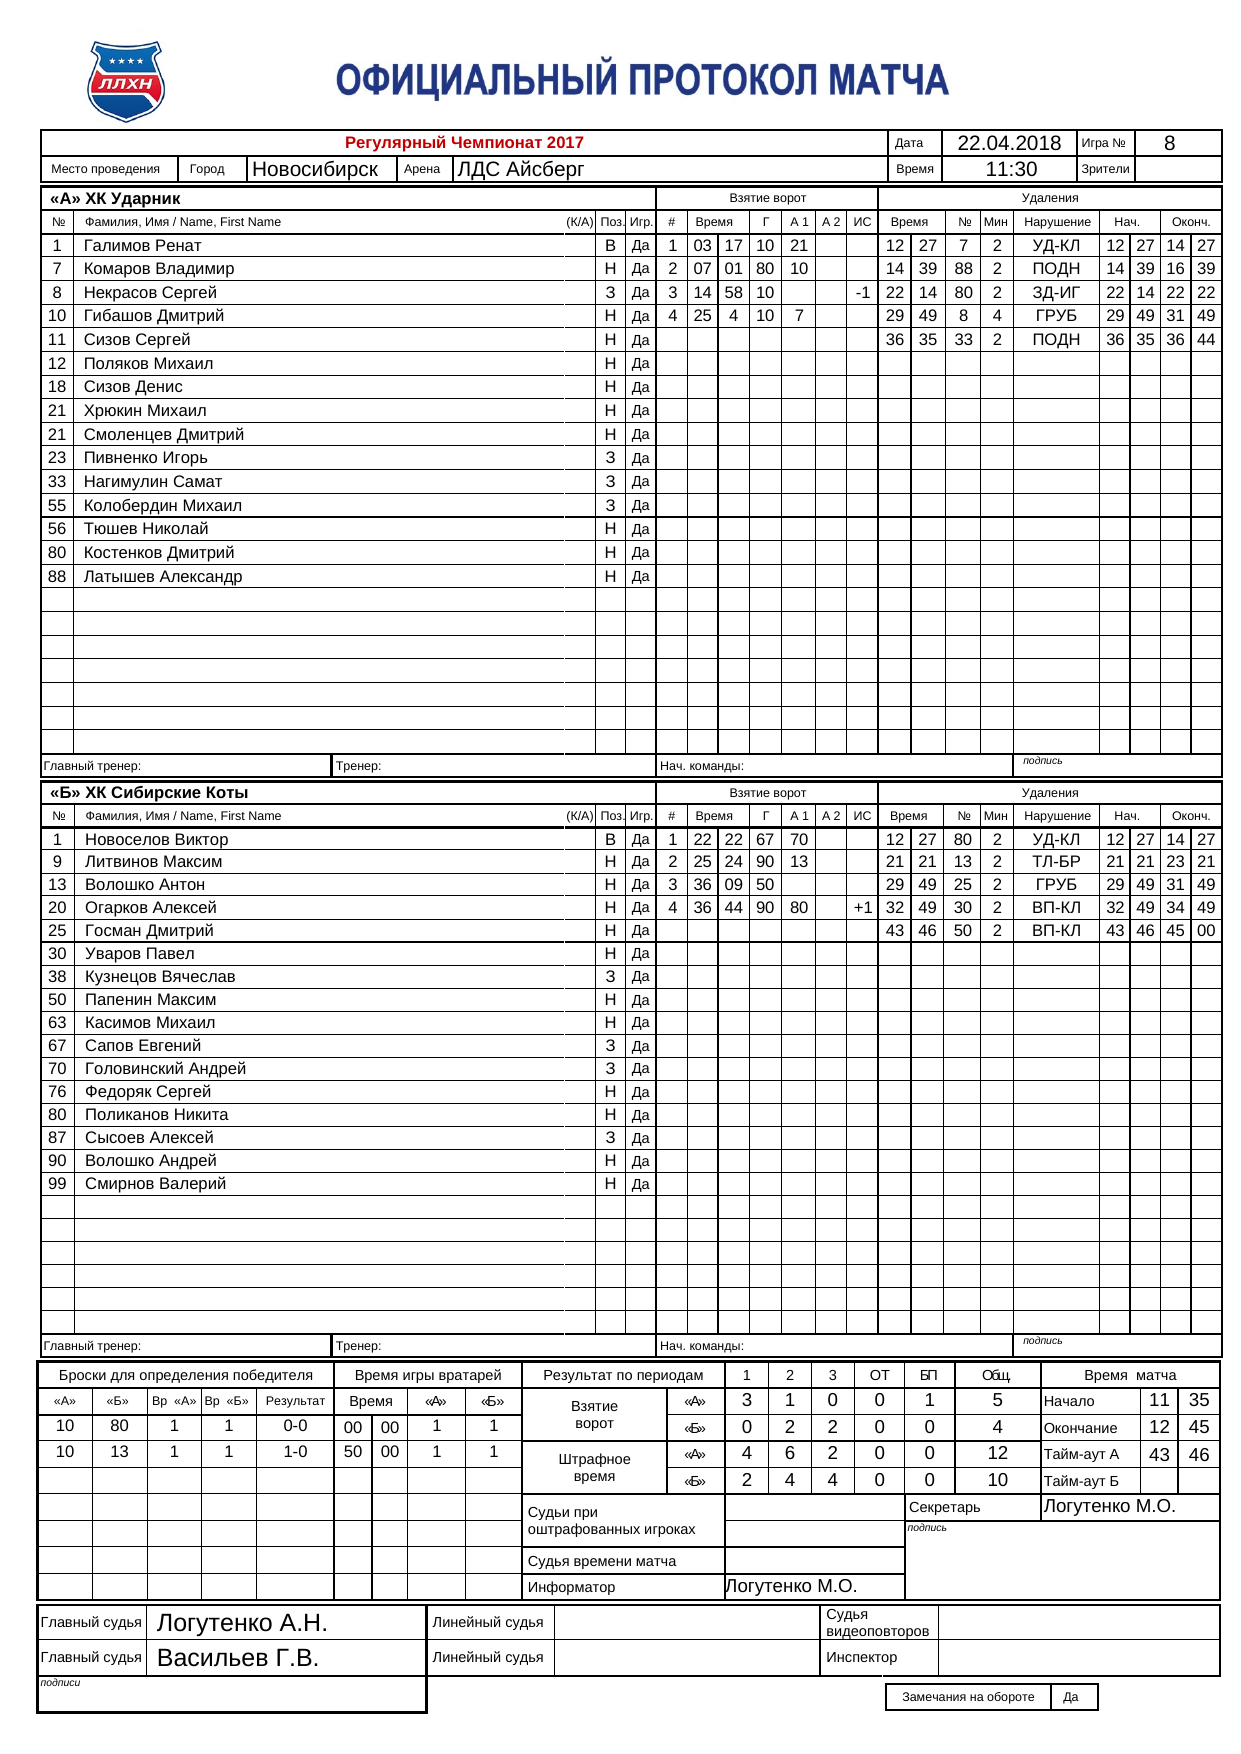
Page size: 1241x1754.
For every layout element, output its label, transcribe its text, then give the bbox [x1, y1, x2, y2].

table_cell 36 [688, 896, 717, 918]
table_cell [1014, 1081, 1099, 1103]
table_cell [1131, 1035, 1160, 1057]
table_cell Тюшев Николай [74, 518, 564, 540]
table_cell 2 [981, 235, 1013, 256]
table_cell 70 [782, 829, 815, 849]
table_cell [912, 588, 945, 611]
table_cell 8 [42, 281, 73, 303]
table_cell [847, 1104, 877, 1126]
table_cell 35 [912, 328, 945, 351]
table_cell 11 [42, 328, 73, 351]
table_cell 0 [905, 1468, 954, 1493]
table_cell [946, 588, 980, 611]
table_cell [93, 1521, 147, 1546]
table_cell [1161, 588, 1190, 611]
table_cell 2 [769, 1415, 811, 1440]
table_cell 44 [1192, 328, 1221, 351]
table_cell [626, 1219, 655, 1241]
table_cell Да [626, 920, 655, 941]
table_cell [1192, 683, 1221, 706]
table_cell [981, 446, 1013, 469]
table_cell [847, 683, 877, 706]
table_cell [981, 966, 1013, 987]
table_cell Да [626, 257, 655, 280]
table_cell 46 [1131, 920, 1160, 941]
table_cell [981, 1035, 1013, 1057]
table_cell [847, 1173, 877, 1195]
table_cell Смоленцев Дмитрий [74, 423, 564, 445]
table_cell [1192, 1035, 1221, 1057]
table_cell [657, 1150, 687, 1172]
table_cell [816, 730, 846, 753]
table_cell [946, 470, 980, 493]
table_cell [1131, 541, 1160, 564]
table_cell 4 [657, 896, 687, 918]
table_cell Н [596, 376, 625, 398]
table_cell Комаров Владимир [74, 257, 564, 280]
table_cell [782, 966, 815, 987]
table_cell 3 [726, 1389, 768, 1413]
table_cell [657, 1104, 687, 1126]
table_cell [981, 423, 1013, 445]
table_cell [816, 1265, 846, 1287]
table_cell [912, 730, 945, 753]
table_cell [626, 707, 655, 729]
table_cell 1 [148, 1441, 201, 1467]
table_cell [816, 943, 846, 964]
table_cell 1 [148, 1416, 201, 1440]
table_cell З [596, 281, 625, 303]
table_cell [1100, 1311, 1129, 1333]
table_cell А 1 [782, 805, 815, 826]
table_cell Да [626, 235, 655, 256]
table_cell 1 [657, 235, 687, 256]
table_cell [1014, 683, 1099, 706]
table_cell [816, 470, 846, 493]
table_cell [816, 1104, 846, 1126]
table_cell Федоряк Сергей [75, 1081, 564, 1103]
table_cell [565, 470, 595, 493]
table_cell [657, 1311, 687, 1333]
table_cell [565, 850, 595, 872]
table_cell [1161, 1311, 1190, 1333]
table_cell [1014, 518, 1099, 540]
table_cell [879, 494, 910, 516]
table_cell [1161, 1219, 1190, 1241]
table_cell [657, 1012, 687, 1033]
table_cell [939, 1606, 1219, 1639]
table_cell Да [626, 399, 655, 422]
table_cell Некрасов Сергей [74, 281, 564, 303]
table_cell [847, 1265, 877, 1287]
table_cell [944, 943, 980, 964]
table_cell [93, 1547, 147, 1573]
table_cell Фамилия, Имя / Name, First Name [75, 805, 565, 826]
table_cell [879, 612, 910, 634]
table_cell 3 [657, 281, 687, 303]
table_cell [1131, 707, 1160, 729]
table_cell 0-0 [257, 1416, 333, 1440]
table_cell 10 [39, 1441, 92, 1467]
table_cell 43 [1100, 920, 1129, 941]
table_cell [719, 446, 749, 469]
table_cell [981, 1081, 1013, 1103]
table_cell [565, 943, 595, 964]
table_cell [688, 1081, 717, 1103]
table_cell 0 [855, 1389, 904, 1413]
table_cell [1014, 1311, 1099, 1333]
table_cell [912, 1058, 943, 1079]
table_cell [373, 1521, 407, 1546]
table_cell [816, 1242, 846, 1264]
table_cell 1 [408, 1416, 465, 1440]
table_cell «Б » [466, 1389, 521, 1413]
table_cell [1192, 1127, 1221, 1149]
table_cell [879, 636, 910, 658]
table_cell Оконч. [1161, 805, 1221, 826]
table_cell Да [626, 518, 655, 540]
table_cell [847, 446, 877, 469]
table_cell [1192, 1150, 1221, 1172]
table_cell 10 [39, 1416, 92, 1440]
table_cell Да [626, 1104, 655, 1126]
table_cell [1141, 1468, 1177, 1493]
table_cell [657, 588, 687, 611]
table_cell [75, 1242, 564, 1264]
table_cell [257, 1521, 333, 1546]
table_cell 1 [769, 1389, 811, 1413]
table_cell [565, 612, 595, 634]
table_cell 1 [42, 829, 74, 849]
table_cell [847, 423, 877, 445]
table_cell 14 [1131, 281, 1160, 303]
table_cell [816, 352, 846, 374]
table_cell [657, 376, 687, 398]
table_cell [1100, 966, 1129, 987]
table_cell [782, 494, 815, 516]
table_cell [1014, 470, 1099, 493]
table_cell [1161, 707, 1190, 729]
table_cell [1100, 1265, 1129, 1287]
table_cell [39, 1468, 92, 1493]
table_cell [688, 470, 717, 493]
table_cell [1100, 1035, 1129, 1057]
table_cell [944, 1196, 980, 1218]
table_cell 4 [719, 305, 749, 327]
table_cell [944, 1242, 980, 1264]
table_cell [1100, 588, 1129, 611]
table_cell [1161, 1127, 1190, 1149]
table_cell [1161, 1081, 1190, 1103]
table_cell «А» [668, 1442, 724, 1467]
table_cell [719, 541, 749, 564]
table_cell 10 [782, 257, 815, 280]
table_cell [1014, 1219, 1099, 1241]
table_cell [750, 1265, 781, 1287]
table_cell 10 [42, 305, 73, 327]
table_cell 24 [719, 850, 749, 872]
table_cell [946, 565, 980, 587]
table_cell [1161, 541, 1190, 564]
table_cell [946, 352, 980, 374]
table_cell Игр. [626, 805, 655, 826]
table_cell [626, 1265, 655, 1287]
table_cell [565, 399, 595, 422]
table_cell Н [596, 565, 625, 587]
table_cell Взятие ворот [523, 1389, 666, 1440]
table_cell [912, 683, 945, 706]
table_cell [1131, 943, 1160, 964]
table_cell [750, 518, 781, 540]
table_cell [816, 376, 846, 398]
table_cell [879, 707, 910, 729]
table_cell [944, 966, 980, 987]
table_cell 14 [879, 257, 910, 280]
table_cell 30 [944, 896, 980, 918]
table_cell Н [596, 257, 625, 280]
table_cell Сапов Евгений [75, 1035, 564, 1057]
table_cell [657, 518, 687, 540]
table_cell [1131, 636, 1160, 658]
table_cell Волошко Андрей [75, 1150, 564, 1172]
table_cell [657, 328, 687, 351]
table_cell [626, 730, 655, 753]
table_cell 20 [42, 896, 74, 918]
table_cell [719, 376, 749, 398]
table_cell Да [626, 565, 655, 587]
table_cell [565, 829, 595, 849]
table_cell [912, 1219, 943, 1241]
table_cell [946, 423, 980, 445]
table_cell [565, 352, 595, 374]
table_cell З [596, 446, 625, 469]
table_cell ТЛ-БР [1014, 850, 1099, 872]
table_cell [1100, 1173, 1129, 1195]
table_cell [657, 1035, 687, 1057]
table_cell Госман Дмитрий [75, 920, 564, 941]
table_cell [782, 1058, 815, 1079]
table_cell [657, 1173, 687, 1195]
table_header Время матча [1042, 1363, 1219, 1387]
table_cell 25 [688, 305, 717, 327]
table_cell [719, 1035, 749, 1057]
table_cell 80 [946, 281, 980, 303]
table_cell [1131, 1173, 1160, 1195]
table_cell [657, 966, 687, 987]
table_cell [565, 423, 595, 445]
table_cell [466, 1574, 521, 1599]
table_cell [750, 966, 781, 987]
table_cell Сысоев Алексей [75, 1127, 564, 1149]
table_cell Да [626, 1081, 655, 1103]
table_cell 21 [1100, 850, 1129, 872]
table_cell [879, 1150, 910, 1172]
table_cell [750, 659, 781, 682]
table_cell Н [596, 423, 625, 445]
table_cell [1192, 966, 1221, 987]
table_cell [373, 1574, 407, 1599]
table_cell [912, 1104, 943, 1126]
table_cell [879, 989, 910, 1011]
table_cell подпись [906, 1522, 1219, 1599]
table_cell [912, 494, 945, 516]
table_cell [719, 1242, 749, 1264]
table_cell [847, 494, 877, 516]
table_cell Да [626, 850, 655, 872]
table_cell [782, 943, 815, 964]
table_cell [847, 588, 877, 611]
table_cell [879, 352, 910, 374]
table_cell [42, 1288, 74, 1310]
table_cell 9 [42, 850, 74, 872]
table_cell Г [750, 211, 781, 233]
table_cell [726, 1521, 904, 1546]
table_cell [750, 352, 781, 374]
table_cell [750, 399, 781, 422]
table_cell [657, 636, 687, 658]
table_cell 00 [1192, 920, 1221, 941]
table_cell [1100, 1012, 1129, 1033]
table_cell [1014, 1035, 1099, 1057]
table_cell [782, 1311, 815, 1333]
table_cell 21 [42, 399, 73, 422]
table_cell [944, 1265, 980, 1287]
table_cell [816, 920, 846, 941]
table_cell [750, 470, 781, 493]
table_cell 2 [981, 850, 1013, 872]
table_cell [688, 730, 717, 753]
table_header Да [1052, 1685, 1097, 1709]
table_cell [847, 1219, 877, 1241]
table_cell Нач. [1100, 805, 1160, 826]
table_cell В [596, 829, 625, 849]
table_cell [879, 1127, 910, 1149]
table_cell [42, 588, 73, 611]
table_cell [1131, 494, 1160, 516]
table_cell [816, 1150, 846, 1172]
table_cell [946, 494, 980, 516]
table_cell [1131, 1265, 1160, 1287]
table_cell [816, 1127, 846, 1149]
table_cell [879, 1012, 910, 1033]
table_cell [782, 281, 815, 303]
table_cell [750, 541, 781, 564]
table_cell УД-КЛ [1014, 235, 1099, 256]
table_cell З [596, 1035, 625, 1057]
table_cell [688, 1219, 717, 1241]
table_cell Смирнов Валерий [75, 1173, 564, 1195]
table_cell 2 [981, 328, 1013, 351]
table_cell [912, 399, 945, 422]
table_cell [1131, 966, 1160, 987]
table_cell Штрафное время [523, 1442, 666, 1493]
table_cell [657, 1288, 687, 1310]
table_cell 10 [750, 281, 781, 303]
table_cell [565, 1219, 595, 1241]
table_cell [912, 1127, 943, 1149]
table_cell 0 [905, 1442, 954, 1467]
table_cell [565, 1127, 595, 1149]
table_cell [816, 281, 846, 303]
table_cell [39, 1521, 92, 1546]
table_cell [257, 1547, 333, 1573]
table_cell [816, 541, 846, 564]
table_cell Колобердин Михаил [74, 494, 564, 516]
table_cell [1192, 565, 1221, 587]
table_cell Новосибирск [248, 157, 396, 181]
table_cell [565, 328, 595, 351]
table_cell 23 [1161, 850, 1190, 872]
table_cell [782, 1012, 815, 1033]
table_cell [657, 920, 687, 941]
table_cell [688, 1012, 717, 1033]
table_cell [1192, 588, 1221, 611]
table_cell [688, 1150, 717, 1172]
table_header Общ. [956, 1363, 1040, 1387]
table_cell [1192, 352, 1221, 374]
table_cell [912, 1081, 943, 1103]
table_cell А 2 [816, 211, 846, 233]
table_cell [1161, 1265, 1190, 1287]
table_cell [782, 683, 815, 706]
table_cell Тренер: [333, 755, 655, 776]
table_cell [879, 446, 910, 469]
table_cell [719, 1173, 749, 1195]
table_cell [912, 1173, 943, 1195]
table_cell [1192, 1081, 1221, 1103]
table_cell [1131, 1288, 1160, 1310]
table_cell 22 [688, 829, 717, 849]
table_cell Н [596, 399, 625, 422]
table_cell [981, 1242, 1013, 1264]
table_cell [816, 1081, 846, 1103]
table_cell [782, 874, 815, 895]
table_cell [981, 1173, 1013, 1195]
table_cell [688, 1311, 717, 1333]
table_cell [1161, 966, 1190, 987]
table_cell Касимов Михаил [75, 1012, 564, 1033]
table_cell [912, 470, 945, 493]
table_cell [912, 352, 945, 374]
table_cell 4 [657, 305, 687, 327]
table_cell 49 [912, 874, 943, 895]
table_cell [847, 874, 877, 895]
table_cell [816, 989, 846, 1011]
table_cell [816, 565, 846, 587]
table_cell Линейный судья [428, 1640, 554, 1675]
table_cell [750, 1150, 781, 1172]
table_cell [1161, 446, 1190, 469]
table_cell Н [596, 1012, 625, 1033]
table_cell [75, 1288, 564, 1310]
table_cell [944, 1104, 980, 1126]
table_cell 32 [879, 896, 910, 918]
table_cell [148, 1521, 201, 1546]
table_cell [1192, 707, 1221, 729]
table_cell [688, 636, 717, 658]
table_cell 21 [42, 423, 73, 445]
table_cell [688, 659, 717, 682]
table_cell 21 [1192, 850, 1221, 872]
table_cell [1131, 1127, 1160, 1149]
table_cell [1131, 1196, 1160, 1218]
table_cell № [944, 805, 980, 826]
table_cell [847, 1150, 877, 1172]
table_cell [1100, 1150, 1129, 1172]
table_cell [981, 683, 1013, 706]
table_cell [1100, 541, 1129, 564]
table_cell 12 [42, 352, 73, 374]
table_cell [944, 1173, 980, 1195]
table_cell Папенин Максим [75, 989, 564, 1011]
table_cell Поз. [596, 805, 625, 826]
table_cell [1192, 1242, 1221, 1264]
table_cell [879, 588, 910, 611]
table_cell [750, 1104, 781, 1126]
table_cell [782, 1150, 815, 1172]
table_cell [257, 1494, 333, 1520]
table_cell [879, 659, 910, 682]
table_cell [657, 1219, 687, 1241]
table_cell [719, 470, 749, 493]
table_cell [879, 565, 910, 587]
table_cell 5 [956, 1389, 1040, 1413]
table_cell [1161, 376, 1190, 398]
table_cell [879, 1081, 910, 1103]
table_cell [565, 518, 595, 540]
table_cell 12 [1100, 829, 1129, 849]
table_cell Оконч. [1161, 211, 1221, 233]
table_cell [688, 1035, 717, 1057]
table_cell [847, 707, 877, 729]
table_cell Да [626, 1035, 655, 1057]
table_cell [1014, 1150, 1099, 1172]
table_cell 12 [1100, 235, 1129, 256]
table_cell [657, 659, 687, 682]
table_cell 2 [657, 850, 687, 872]
table_cell [981, 494, 1013, 516]
table_cell [879, 1173, 910, 1195]
table_cell подпись [1014, 755, 1221, 776]
table_cell [1014, 565, 1099, 587]
table_cell [944, 1311, 980, 1333]
table_cell [565, 1242, 595, 1264]
table_cell [879, 1311, 910, 1333]
table_cell [688, 1265, 717, 1287]
table_cell 3 [657, 874, 687, 895]
table_cell [1014, 1242, 1099, 1264]
table_cell 7 [946, 235, 980, 256]
table_cell # [657, 805, 687, 826]
table_cell [847, 920, 877, 941]
table_cell Гибашов Дмитрий [74, 305, 564, 327]
table_cell [981, 612, 1013, 634]
table_cell Начало [1042, 1389, 1140, 1413]
table_cell 00 [373, 1416, 407, 1440]
table_cell [1100, 659, 1129, 682]
table_cell 49 [1131, 305, 1160, 327]
table_cell [335, 1547, 371, 1573]
table_cell Инспектор [821, 1640, 938, 1675]
table_cell [1014, 659, 1099, 682]
table_cell [75, 1311, 564, 1333]
table_cell 22 [1161, 281, 1190, 303]
table_cell [946, 376, 980, 398]
table_cell [981, 518, 1013, 540]
table_cell [946, 730, 980, 753]
table_cell [912, 518, 945, 540]
table_cell (К/А) [565, 211, 595, 233]
table_cell [719, 1012, 749, 1033]
table_cell [879, 470, 910, 493]
table_cell 14 [912, 281, 945, 303]
table_cell [74, 730, 564, 753]
table_cell Да [626, 470, 655, 493]
table_cell [981, 588, 1013, 611]
table_cell [202, 1494, 256, 1520]
table_cell [408, 1468, 465, 1493]
table_cell 4 [981, 305, 1013, 327]
table_cell [782, 989, 815, 1011]
table_cell [816, 518, 846, 540]
table_cell [657, 470, 687, 493]
table_cell [42, 683, 73, 706]
table_cell [688, 399, 717, 422]
table_cell [847, 989, 877, 1011]
table_cell [719, 494, 749, 516]
table_cell [1100, 636, 1129, 658]
table_cell [39, 1494, 92, 1520]
table_cell Мин [981, 805, 1013, 826]
table_cell Судьи при оштрафованных игроках [523, 1495, 724, 1546]
table_cell [782, 920, 815, 941]
table_header 8 [1136, 131, 1221, 155]
table_cell [946, 399, 980, 422]
table_cell [750, 683, 781, 706]
table_cell [719, 423, 749, 445]
picture [5, 28, 1179, 129]
table_cell [1014, 494, 1099, 516]
table_cell [596, 730, 625, 753]
table_cell [39, 1547, 92, 1573]
table_cell [1131, 376, 1160, 398]
table_cell [750, 494, 781, 516]
table_cell [847, 612, 877, 634]
table_cell [981, 1058, 1013, 1079]
table_cell [1131, 1242, 1160, 1264]
table_header 3 [812, 1363, 854, 1387]
table_cell [912, 1150, 943, 1172]
table_cell [657, 1127, 687, 1149]
table_cell [565, 1265, 595, 1287]
table_cell [688, 920, 717, 941]
table_cell [726, 1495, 904, 1520]
table_cell [1161, 989, 1190, 1011]
table_cell [981, 989, 1013, 1011]
table_cell 14 [1100, 257, 1129, 280]
table_cell Да [626, 281, 655, 303]
table_cell [1192, 1311, 1221, 1333]
table_cell 10 [956, 1468, 1040, 1493]
table_cell 12 [1141, 1415, 1177, 1440]
table_cell [782, 423, 815, 445]
table_cell [847, 518, 877, 540]
table_cell [1100, 470, 1129, 493]
table_cell [1161, 636, 1190, 658]
table_cell [626, 588, 655, 611]
table_cell [1161, 1104, 1190, 1126]
table_cell А 1 [782, 211, 815, 233]
table_cell [1131, 1104, 1160, 1126]
table_cell [847, 636, 877, 658]
table_cell Главный тренер: [42, 1335, 330, 1356]
table_cell [428, 1677, 882, 1711]
table_cell [148, 1574, 201, 1599]
table_cell [688, 588, 717, 611]
table_cell ГРУБ [1014, 305, 1099, 327]
table_cell [719, 1311, 749, 1333]
table_header 22.04.2018 [943, 131, 1076, 155]
table_cell [912, 966, 943, 987]
table_cell [688, 518, 717, 540]
table_cell [1192, 1058, 1221, 1079]
table_cell Время [335, 1389, 407, 1413]
table_cell 50 [750, 874, 781, 895]
table_cell 46 [912, 920, 943, 941]
table_cell # [657, 211, 687, 233]
table_cell 49 [912, 305, 945, 327]
table_cell [719, 659, 749, 682]
table_cell [202, 1547, 256, 1573]
table_cell [782, 470, 815, 493]
table_cell «Б» [668, 1415, 724, 1440]
table_cell [93, 1468, 147, 1493]
table_cell [688, 612, 717, 634]
table_cell [750, 1127, 781, 1149]
table_cell 14 [1161, 829, 1190, 849]
table_cell 1-0 [257, 1441, 333, 1467]
table_cell 29 [879, 874, 910, 895]
table_cell З [596, 1058, 625, 1079]
table_cell [1100, 1081, 1129, 1103]
table_cell Судья видеоповторов [821, 1606, 938, 1639]
table_cell [782, 1288, 815, 1310]
table_cell [565, 683, 595, 706]
table_cell [981, 1127, 1013, 1149]
table_cell [74, 588, 564, 611]
table_cell 17 [719, 235, 749, 256]
table_cell «Б» [93, 1389, 147, 1413]
table_cell Н [596, 920, 625, 941]
table_cell [981, 730, 1013, 753]
table_cell 49 [1192, 896, 1221, 918]
table_cell [847, 1035, 877, 1057]
table_cell З [596, 1127, 625, 1149]
table_cell [1161, 1012, 1190, 1033]
table_cell [847, 235, 877, 256]
table_cell [657, 423, 687, 445]
table_cell [335, 1521, 371, 1546]
table_cell [1100, 683, 1129, 706]
table_cell [816, 850, 846, 872]
table_cell [657, 683, 687, 706]
table_cell [782, 1265, 815, 1287]
table_cell [782, 352, 815, 374]
table_cell 6 [769, 1442, 811, 1467]
table_cell 50 [42, 989, 74, 1011]
table_cell Тренер: [333, 1335, 655, 1356]
table_cell «А» [668, 1389, 724, 1413]
table_cell [782, 328, 815, 351]
table_cell [565, 446, 595, 469]
table_cell [879, 1219, 910, 1241]
table_cell [688, 1173, 717, 1195]
table_cell [883, 1677, 1220, 1681]
table_cell [750, 1035, 781, 1057]
table_cell З [596, 494, 625, 516]
table_cell 03 [688, 235, 717, 256]
table_cell Да [626, 305, 655, 327]
table_cell 0 [855, 1468, 904, 1493]
table_cell 34 [1161, 896, 1190, 918]
table_cell [1100, 399, 1129, 422]
table_cell [847, 1311, 877, 1333]
table_cell 00 [335, 1416, 371, 1440]
table_header БП [905, 1363, 954, 1387]
table_cell Нарушение [1014, 211, 1099, 233]
table_cell [719, 730, 749, 753]
table_cell [1192, 518, 1221, 540]
table_cell [750, 612, 781, 634]
table_cell подпись [1014, 1335, 1221, 1356]
table_cell Место проведения [42, 157, 177, 181]
table_cell [1014, 1012, 1099, 1033]
table_cell З [596, 966, 625, 987]
table_cell [688, 1104, 717, 1126]
table_cell [565, 730, 595, 753]
table_cell 2 [812, 1442, 854, 1467]
table_cell Судья времени матча [523, 1548, 724, 1573]
table_cell [565, 1196, 595, 1218]
table_cell [981, 636, 1013, 658]
table_cell 2 [981, 896, 1013, 918]
table_cell [816, 829, 846, 849]
table_cell 10 [750, 305, 781, 327]
table_cell [750, 1196, 781, 1218]
table_cell Да [626, 352, 655, 374]
table_cell [912, 659, 945, 682]
table_cell 80 [782, 896, 815, 918]
table_cell Н [596, 1081, 625, 1103]
table_cell Логутенко М.О. [726, 1575, 904, 1599]
table_cell [719, 1081, 749, 1103]
table_cell 14 [1161, 235, 1190, 256]
table_cell 7 [42, 257, 73, 280]
table_cell [1100, 943, 1129, 964]
table_cell [1131, 1311, 1160, 1333]
table_cell [688, 707, 717, 729]
table_cell [912, 541, 945, 564]
table_cell 67 [42, 1035, 74, 1057]
table_cell [912, 943, 943, 964]
table_cell Время [879, 805, 943, 826]
table_cell [719, 1265, 749, 1287]
table_cell [879, 1242, 910, 1264]
table_cell Н [596, 989, 625, 1011]
table_header ОТ [855, 1363, 904, 1387]
table_cell Костенков Дмитрий [74, 541, 564, 564]
table_cell 76 [42, 1081, 74, 1103]
table_cell [847, 966, 877, 987]
table_cell Н [596, 352, 625, 374]
table_cell [1161, 1173, 1190, 1195]
table_cell [202, 1468, 256, 1493]
table_cell Да [626, 1173, 655, 1195]
table_cell [879, 376, 910, 398]
table_cell Волошко Антон [75, 874, 564, 895]
table_cell 49 [912, 896, 943, 918]
table_cell [750, 730, 781, 753]
table_cell [657, 707, 687, 729]
table_cell [912, 1265, 943, 1287]
table_cell [750, 1081, 781, 1103]
table_cell 36 [1100, 328, 1129, 351]
table_cell 12 [956, 1442, 1040, 1467]
table_cell [847, 1081, 877, 1103]
table_cell [75, 1265, 564, 1287]
table_cell [1014, 1288, 1099, 1310]
table_cell [946, 636, 980, 658]
table_cell Н [596, 541, 625, 564]
table_cell 21 [912, 850, 943, 872]
table_cell [879, 518, 910, 540]
table_cell Главный тренер: [42, 755, 330, 776]
table_cell [1131, 470, 1160, 493]
table_cell «Б» [668, 1468, 724, 1493]
table_cell [1192, 612, 1221, 634]
table_cell [626, 1196, 655, 1218]
table_cell [1161, 683, 1190, 706]
table_cell [466, 1521, 521, 1546]
table_cell [148, 1468, 201, 1493]
table_cell [879, 423, 910, 445]
table_cell Н [596, 1173, 625, 1195]
table_cell [565, 376, 595, 398]
table_cell [565, 707, 595, 729]
table_cell [1131, 352, 1160, 374]
table_cell 25 [42, 920, 74, 941]
table_cell Линейный судья [428, 1606, 554, 1639]
table_cell [1161, 1242, 1190, 1264]
table_cell [1192, 446, 1221, 469]
table_cell 11 [1141, 1389, 1177, 1413]
table_cell [688, 683, 717, 706]
table_cell 46 [1179, 1441, 1219, 1467]
table_cell [944, 1219, 980, 1241]
table_cell 1 [42, 235, 73, 256]
table_cell [1100, 730, 1129, 753]
table_cell [912, 707, 945, 729]
table_header Регулярный Чемпионат 2017 [42, 131, 887, 155]
table_cell [202, 1521, 256, 1546]
table_cell 2 [812, 1415, 854, 1440]
table_cell Сизов Сергей [74, 328, 564, 351]
table_cell [719, 1127, 749, 1149]
table_cell [816, 235, 846, 256]
table_cell [596, 612, 625, 634]
table_cell [596, 1196, 625, 1218]
table_cell 1 [202, 1441, 256, 1467]
table_cell 90 [750, 896, 781, 918]
table_cell [1136, 157, 1221, 181]
table_cell [847, 1012, 877, 1033]
table_cell [782, 1081, 815, 1103]
table_cell [1161, 1035, 1190, 1057]
table_cell [981, 707, 1013, 729]
table_cell [565, 281, 595, 303]
table_cell [879, 1196, 910, 1218]
table_cell [1131, 989, 1160, 1011]
table_cell Нач. команды: [657, 1335, 1012, 1356]
table_cell [626, 612, 655, 634]
table_cell [42, 659, 73, 682]
table_cell [912, 446, 945, 469]
table_cell 0 [726, 1415, 768, 1440]
table_cell [565, 565, 595, 587]
table_cell [816, 874, 846, 895]
table_cell [719, 328, 749, 351]
table_header Удаления [879, 188, 1221, 209]
table_cell 21 [782, 235, 815, 256]
table_cell [1100, 565, 1129, 587]
table_cell 27 [1192, 235, 1221, 256]
table_cell [1161, 1058, 1190, 1079]
table_cell [750, 1173, 781, 1195]
table_cell 7 [782, 305, 815, 327]
table_cell [816, 305, 846, 327]
table_cell 12 [879, 235, 910, 256]
table_cell 88 [946, 257, 980, 280]
table_cell [1014, 399, 1099, 422]
table_cell 0 [855, 1415, 904, 1440]
table_cell [1131, 518, 1160, 540]
table_cell [1100, 707, 1129, 729]
table_cell ЛДС Айсберг [454, 157, 887, 181]
table_cell [596, 1288, 625, 1310]
table_cell [565, 541, 595, 564]
table_cell [1192, 1012, 1221, 1033]
table_cell [719, 588, 749, 611]
table_cell Да [626, 1127, 655, 1149]
table_cell [688, 494, 717, 516]
table_cell 16 [1161, 257, 1190, 280]
table_cell 32 [1100, 896, 1129, 918]
table_cell [1131, 446, 1160, 469]
table_cell 2 [981, 920, 1013, 941]
table_cell -1 [847, 281, 877, 303]
table_cell [688, 1242, 717, 1264]
table_cell [1161, 730, 1190, 753]
table_cell [944, 1150, 980, 1172]
table_cell Да [626, 494, 655, 516]
table_cell [750, 565, 781, 587]
table_cell [879, 730, 910, 753]
table_cell 4 [726, 1442, 768, 1467]
table_cell [565, 588, 595, 611]
table_cell [565, 1012, 595, 1033]
table_cell Н [596, 850, 625, 872]
table_cell [373, 1468, 407, 1493]
table_cell 30 [42, 943, 74, 964]
table_cell 90 [42, 1150, 74, 1172]
table_cell [1161, 1150, 1190, 1172]
table_cell [946, 612, 980, 634]
table_cell [1161, 518, 1190, 540]
table_cell [657, 1242, 687, 1264]
table_cell 21 [879, 850, 910, 872]
table_cell [565, 1173, 595, 1195]
table_cell [335, 1574, 371, 1599]
table_cell [944, 1058, 980, 1079]
table_cell [1014, 1173, 1099, 1195]
table_cell [816, 1058, 846, 1079]
table_cell 22 [879, 281, 910, 303]
table_cell 11:30 [943, 157, 1076, 181]
table_cell [373, 1494, 407, 1520]
table_cell [782, 541, 815, 564]
table_cell [466, 1494, 521, 1520]
table_cell Да [626, 943, 655, 964]
table_header Удаления [879, 783, 1221, 803]
table_cell Литвинов Максим [75, 850, 564, 872]
table_cell [719, 399, 749, 422]
table_cell [596, 1242, 625, 1264]
table_cell [657, 352, 687, 374]
table_cell [847, 730, 877, 753]
table_cell [202, 1574, 256, 1599]
table_cell [847, 352, 877, 374]
table_cell 27 [912, 829, 943, 849]
table_cell 0 [812, 1389, 854, 1413]
table_cell Головинский Андрей [75, 1058, 564, 1079]
table_cell Фамилия, Имя / Name, First Name [74, 211, 565, 233]
table_cell 80 [750, 257, 781, 280]
table_cell [688, 446, 717, 469]
table_cell [816, 659, 846, 682]
table_cell [565, 636, 595, 658]
table_cell [1099, 1682, 1220, 1711]
table_cell № [42, 805, 74, 826]
table_cell Нагимулин Самат [74, 470, 564, 493]
table_cell [981, 352, 1013, 374]
table_cell Логутенко М.О. [1042, 1495, 1219, 1520]
table_cell 49 [1131, 874, 1160, 895]
table_cell [782, 1173, 815, 1195]
table_cell 67 [750, 829, 781, 849]
table_cell [816, 1035, 846, 1057]
table_cell [1100, 612, 1129, 634]
table_cell [565, 494, 595, 516]
table_cell [657, 989, 687, 1011]
table_cell [719, 518, 749, 540]
table_header Дата [889, 131, 941, 155]
table_cell Да [626, 896, 655, 918]
table_cell [657, 541, 687, 564]
table_cell Арена [398, 157, 452, 181]
table_cell [408, 1521, 465, 1546]
table_cell [1014, 966, 1099, 987]
table_cell [565, 1150, 595, 1172]
table_cell [816, 494, 846, 516]
table_cell [981, 1150, 1013, 1172]
table_cell [782, 659, 815, 682]
table_cell 88 [42, 565, 73, 587]
table_cell [74, 636, 564, 658]
table_cell [596, 636, 625, 658]
table_cell 63 [42, 1012, 74, 1033]
table_cell [657, 612, 687, 634]
table_cell [626, 1311, 655, 1333]
table_cell [946, 518, 980, 540]
table_cell [1014, 707, 1099, 729]
table_cell +1 [847, 896, 877, 918]
table_cell [782, 707, 815, 729]
table_cell [1014, 1058, 1099, 1079]
table_cell 13 [944, 850, 980, 872]
table_cell 13 [782, 850, 815, 872]
table_cell ПОДН [1014, 257, 1099, 280]
table_cell 56 [42, 518, 73, 540]
table_cell № [946, 211, 980, 233]
table_cell [626, 1242, 655, 1264]
table_cell Окончание [1042, 1415, 1140, 1440]
table_cell [596, 1311, 625, 1333]
table_cell [1131, 399, 1160, 422]
table_cell [912, 1012, 943, 1033]
table_cell [816, 423, 846, 445]
table_cell [912, 1035, 943, 1057]
table_cell [719, 1058, 749, 1079]
table_cell [816, 1219, 846, 1241]
table_cell [816, 399, 846, 422]
table_cell 2 [981, 281, 1013, 303]
table_cell [750, 588, 781, 611]
table_cell Да [626, 376, 655, 398]
table_cell «А» [39, 1389, 92, 1413]
table_cell [1192, 943, 1221, 964]
table_cell [1014, 446, 1099, 469]
table_cell [1100, 518, 1129, 540]
table_cell [75, 1196, 564, 1218]
table_cell [946, 683, 980, 706]
table_cell [879, 1058, 910, 1079]
table_cell [408, 1494, 465, 1520]
table_cell Огарков Алексей [75, 896, 564, 918]
table_cell Пивненко Игорь [74, 446, 564, 469]
table_cell 58 [719, 281, 749, 303]
table_cell 39 [1192, 257, 1221, 280]
table_cell 80 [42, 1104, 74, 1126]
table_cell Секретарь [906, 1495, 1040, 1520]
table_cell [847, 376, 877, 398]
table_cell [1100, 1196, 1129, 1218]
table_cell ИС [847, 805, 877, 826]
table_cell [408, 1574, 465, 1599]
table_cell [981, 659, 1013, 682]
table_cell Время [879, 211, 945, 233]
table_cell [782, 1196, 815, 1218]
table_cell [1192, 423, 1221, 445]
table_cell Тайм-аут А [1042, 1441, 1140, 1467]
table_cell ЗД-ИГ [1014, 281, 1099, 303]
table_cell 36 [688, 874, 717, 895]
table_cell [148, 1547, 201, 1573]
table_header Игра № [1078, 131, 1134, 155]
table_cell Время [688, 805, 749, 826]
table_cell [1161, 1288, 1190, 1310]
table_cell [719, 1288, 749, 1310]
table_cell [782, 376, 815, 398]
table_cell [912, 1288, 943, 1310]
table_cell [782, 730, 815, 753]
table_cell Н [596, 328, 625, 351]
table_cell [879, 683, 910, 706]
table_cell Да [626, 874, 655, 895]
table_cell Да [626, 989, 655, 1011]
table_cell [816, 1196, 846, 1218]
table_cell [1179, 1468, 1219, 1493]
table_cell Н [596, 1150, 625, 1172]
table_cell [148, 1494, 201, 1520]
table_cell [847, 1196, 877, 1218]
table_cell [42, 730, 73, 753]
table_cell З [596, 470, 625, 493]
table_cell [944, 1012, 980, 1033]
table_cell 1 [466, 1441, 521, 1467]
table_cell [946, 541, 980, 564]
table_cell (К/А) [565, 805, 595, 826]
table_cell [981, 565, 1013, 587]
table_cell Нач. [1100, 211, 1160, 233]
table_cell [1100, 1288, 1129, 1310]
table_cell «А» [408, 1389, 465, 1413]
table_cell 01 [719, 257, 749, 280]
table_cell [1161, 470, 1190, 493]
table_cell [1100, 494, 1129, 516]
table_cell Да [626, 1150, 655, 1172]
table_header 1 [726, 1363, 768, 1387]
table_cell 1 [408, 1441, 465, 1467]
table_cell Да [626, 423, 655, 445]
table_cell [816, 1288, 846, 1310]
table_header Результат по периодам [523, 1363, 724, 1387]
table_cell [912, 989, 943, 1011]
table_cell [657, 730, 687, 753]
table_cell [1161, 494, 1190, 516]
table_cell [847, 305, 877, 327]
table_cell [847, 659, 877, 682]
table_cell [719, 636, 749, 658]
table_cell [1014, 989, 1099, 1011]
table_cell Да [626, 446, 655, 469]
table_cell [782, 1219, 815, 1241]
table_cell 39 [912, 257, 945, 280]
table_cell [981, 1265, 1013, 1287]
table_cell Время [889, 157, 941, 181]
table_cell 50 [944, 920, 980, 941]
table_cell [565, 920, 595, 941]
table_cell [74, 659, 564, 682]
table_cell [912, 1242, 943, 1264]
table_cell [719, 966, 749, 987]
table_cell подписи [39, 1677, 425, 1711]
table_cell [688, 1058, 717, 1079]
table_cell 2 [981, 874, 1013, 895]
table_cell ИС [847, 211, 877, 233]
table_cell Н [596, 874, 625, 895]
table_cell [42, 707, 73, 729]
table_cell [596, 1265, 625, 1287]
table_cell [688, 966, 717, 987]
table_cell [750, 1058, 781, 1079]
table_cell В [596, 235, 625, 256]
table_cell [1131, 423, 1160, 445]
table_cell [565, 966, 595, 987]
table_cell Результат [257, 1389, 333, 1413]
table_cell Н [596, 896, 625, 918]
table_cell Хрюкин Михаил [74, 399, 564, 422]
table_cell [408, 1547, 465, 1573]
table_cell 13 [42, 874, 74, 895]
table_cell 1 [202, 1416, 256, 1440]
table_cell [1192, 989, 1221, 1011]
table_cell [335, 1468, 371, 1493]
table_cell [596, 1219, 625, 1241]
table_cell [981, 1012, 1013, 1033]
table_cell 2 [981, 257, 1013, 280]
table_cell [719, 1104, 749, 1126]
table_cell [847, 1058, 877, 1079]
table_cell Да [626, 829, 655, 849]
table_cell [750, 1219, 781, 1241]
table_cell Н [596, 1104, 625, 1126]
table_cell [1192, 636, 1221, 658]
table_cell [750, 446, 781, 469]
table_cell 1 [905, 1389, 954, 1413]
table_cell [74, 612, 564, 634]
table_cell [782, 399, 815, 422]
table_cell Н [596, 305, 625, 327]
table_cell [981, 541, 1013, 564]
table_cell [688, 423, 717, 445]
table_cell 07 [688, 257, 717, 280]
table_cell А 2 [816, 805, 846, 826]
table_cell [1014, 1127, 1099, 1149]
table_cell [879, 541, 910, 564]
table_cell [42, 612, 73, 634]
table_cell [1014, 1104, 1099, 1126]
table_cell [782, 1127, 815, 1149]
table_cell 31 [1161, 305, 1190, 327]
table_cell [782, 565, 815, 587]
table_header «А» ХК Ударник [42, 188, 655, 209]
table_cell [912, 376, 945, 398]
table_cell 38 [42, 966, 74, 987]
table_cell [981, 376, 1013, 398]
table_cell [879, 966, 910, 987]
table_cell [1192, 1104, 1221, 1126]
table_cell [719, 707, 749, 729]
table_cell [782, 518, 815, 540]
table_cell [626, 683, 655, 706]
table_cell 36 [1161, 328, 1190, 351]
table_cell [688, 328, 717, 351]
table_cell 4 [956, 1415, 1040, 1440]
table_cell [565, 1311, 595, 1333]
table_cell [42, 1219, 74, 1241]
table_cell [657, 1081, 687, 1103]
table_cell [816, 1173, 846, 1195]
table_cell [946, 659, 980, 682]
table_cell [1161, 399, 1190, 422]
table_cell [565, 305, 595, 327]
table_cell [1100, 352, 1129, 374]
table_cell Кузнецов Вячеслав [75, 966, 564, 987]
table_cell [565, 989, 595, 1011]
table_cell [657, 1058, 687, 1079]
table_cell Тайм-аут Б [1042, 1468, 1140, 1493]
table_cell [1100, 423, 1129, 445]
table_cell [750, 328, 781, 351]
table_header Замечания на обороте [887, 1685, 1050, 1709]
table_header Броски для определения победителя [39, 1363, 333, 1387]
table_cell 43 [1141, 1441, 1177, 1467]
table_cell Уваров Павел [75, 943, 564, 964]
table_cell Галимов Ренат [74, 235, 564, 256]
table_cell 45 [1179, 1415, 1219, 1440]
table_cell 70 [42, 1058, 74, 1079]
table_cell [750, 707, 781, 729]
table_cell [1100, 446, 1129, 469]
table_cell 13 [93, 1441, 147, 1467]
table_cell Игр. [626, 211, 655, 233]
table_cell 33 [42, 470, 73, 493]
table_cell Главный судья [39, 1640, 146, 1675]
table_cell [1014, 730, 1099, 753]
table_cell 12 [879, 829, 910, 849]
table_cell [1014, 588, 1099, 611]
table_cell [657, 494, 687, 516]
table_cell [912, 565, 945, 587]
table_cell 80 [93, 1416, 147, 1440]
table_cell [847, 565, 877, 587]
table_cell [626, 1288, 655, 1310]
table_cell [981, 1196, 1013, 1218]
table_cell [466, 1468, 521, 1493]
table_cell 18 [42, 376, 73, 398]
table_cell ВП-КЛ [1014, 920, 1099, 941]
table_cell 22 [1192, 281, 1221, 303]
table_cell Латышев Александр [74, 565, 564, 587]
table_cell [1192, 1173, 1221, 1195]
table_cell Информатор [523, 1575, 724, 1599]
table_cell [565, 257, 595, 280]
table_cell Нарушение [1014, 805, 1099, 826]
table_cell [719, 989, 749, 1011]
table_cell [657, 446, 687, 469]
table_cell [944, 1035, 980, 1057]
table_cell 25 [944, 874, 980, 895]
table_cell 27 [1131, 829, 1160, 849]
table_cell Да [626, 1012, 655, 1033]
table_cell [847, 257, 877, 280]
table_cell 39 [1131, 257, 1160, 280]
table_cell [1131, 1012, 1160, 1033]
table_cell [719, 683, 749, 706]
table_cell Мин [981, 211, 1013, 233]
table_cell [74, 707, 564, 729]
table_cell 33 [946, 328, 980, 351]
table_header Взятие ворот [657, 188, 877, 209]
table_cell [782, 636, 815, 658]
table_cell [912, 612, 945, 634]
table_cell [750, 1012, 781, 1033]
table_cell № [42, 211, 73, 233]
table_cell [1192, 541, 1221, 564]
table_cell Поликанов Никита [75, 1104, 564, 1126]
table_cell [1131, 1150, 1160, 1172]
table_cell [750, 1311, 781, 1333]
table_cell 99 [42, 1173, 74, 1195]
table_cell [1192, 730, 1221, 753]
table_cell [944, 989, 980, 1011]
table_cell [879, 1035, 910, 1057]
table_header 2 [769, 1363, 811, 1387]
table_cell [981, 1311, 1013, 1333]
table_cell [657, 565, 687, 587]
table_cell [847, 541, 877, 564]
table_cell [782, 1035, 815, 1057]
table_cell [42, 1311, 74, 1333]
table_cell [1131, 659, 1160, 682]
table_cell [565, 1035, 595, 1057]
table_cell [944, 1127, 980, 1149]
table_cell [555, 1606, 819, 1639]
table_cell [1192, 494, 1221, 516]
table_cell [1131, 1219, 1160, 1241]
table_cell [939, 1640, 1219, 1675]
table_cell Новоселов Виктор [75, 829, 564, 849]
table_cell [335, 1494, 371, 1520]
table_cell [373, 1547, 407, 1573]
table_cell [596, 588, 625, 611]
table_cell [1100, 989, 1129, 1011]
table_cell 2 [981, 829, 1013, 849]
table_cell Да [626, 966, 655, 987]
table_cell 8 [946, 305, 980, 327]
table_cell Главный судья [39, 1606, 146, 1639]
table_cell [1192, 1219, 1221, 1241]
table_cell [847, 1288, 877, 1310]
table_cell [1131, 1058, 1160, 1079]
table_cell 4 [769, 1468, 811, 1493]
table_cell [42, 1265, 74, 1287]
table_cell [847, 943, 877, 964]
table_cell [750, 376, 781, 398]
table_cell 90 [750, 850, 781, 872]
table_cell 35 [1179, 1389, 1219, 1413]
table_cell 49 [1192, 874, 1221, 895]
table_cell [688, 1196, 717, 1218]
table_cell [726, 1548, 904, 1573]
table_cell [565, 1288, 595, 1310]
table_cell [1100, 1104, 1129, 1126]
table_cell [1100, 1219, 1129, 1241]
table_cell ГРУБ [1014, 874, 1099, 895]
table_cell [1131, 588, 1160, 611]
table_cell [596, 707, 625, 729]
table_cell Вр «Б» [202, 1389, 256, 1413]
table_cell 00 [373, 1441, 407, 1467]
table_cell [688, 989, 717, 1011]
table_cell 55 [42, 494, 73, 516]
table_cell [1161, 659, 1190, 682]
table_cell Зрители [1078, 157, 1134, 181]
table_cell ВП-КЛ [1014, 896, 1099, 918]
table_cell [1161, 423, 1190, 445]
table_cell [944, 1288, 980, 1310]
table_cell [1161, 612, 1190, 634]
table_cell [1131, 612, 1160, 634]
table_cell 49 [1131, 896, 1160, 918]
table_cell [816, 966, 846, 987]
table_cell [816, 707, 846, 729]
table_cell [750, 636, 781, 658]
table_cell [981, 1288, 1013, 1310]
table_cell Н [596, 518, 625, 540]
table_cell [565, 1104, 595, 1126]
table_cell [626, 659, 655, 682]
table_cell 14 [688, 281, 717, 303]
table_cell [782, 1104, 815, 1126]
table_cell 29 [1100, 305, 1129, 327]
table_cell [981, 399, 1013, 422]
table_cell [879, 399, 910, 422]
table_cell [816, 612, 846, 634]
table_cell [912, 636, 945, 658]
table_cell 43 [879, 920, 910, 941]
table_cell 09 [719, 874, 749, 895]
table_cell [816, 636, 846, 658]
table_cell [688, 1288, 717, 1310]
table_cell [879, 1265, 910, 1287]
table_cell [657, 1265, 687, 1287]
table_cell [555, 1640, 819, 1675]
table_cell [847, 829, 877, 849]
table_cell Васильев Г.В. [147, 1640, 425, 1675]
table_cell [847, 1127, 877, 1149]
table_cell Логутенко А.Н. [147, 1606, 425, 1639]
table_cell 23 [42, 446, 73, 469]
table_cell [816, 683, 846, 706]
table_cell [565, 896, 595, 918]
table_cell [719, 920, 749, 941]
table_cell Да [626, 541, 655, 564]
table_cell [257, 1574, 333, 1599]
table_cell ПОДН [1014, 328, 1099, 351]
table_cell [750, 423, 781, 445]
table_cell [1161, 943, 1190, 964]
table_cell [1161, 352, 1190, 374]
table_cell [1014, 1265, 1099, 1287]
table_cell [816, 257, 846, 280]
table_cell [816, 896, 846, 918]
table_cell 2 [726, 1468, 768, 1493]
table_cell [1131, 565, 1160, 587]
table_cell [565, 235, 595, 256]
table_cell [782, 446, 815, 469]
table_cell [750, 1242, 781, 1264]
table_cell [719, 612, 749, 634]
table_cell [565, 874, 595, 895]
table_cell [782, 588, 815, 611]
table_cell [750, 989, 781, 1011]
table_cell [912, 1311, 943, 1333]
table_cell [1161, 1196, 1190, 1218]
table_cell 1 [466, 1416, 521, 1440]
table_cell 50 [335, 1441, 371, 1467]
table_cell 27 [1131, 235, 1160, 256]
table_cell [879, 1288, 910, 1310]
table_cell 36 [879, 328, 910, 351]
table_cell [565, 659, 595, 682]
table_cell [912, 1196, 943, 1218]
table_cell 4 [812, 1468, 854, 1493]
table_cell 22 [719, 829, 749, 849]
table_cell [1131, 730, 1160, 753]
table_cell 80 [42, 541, 73, 564]
table_cell [1014, 612, 1099, 634]
table_cell [750, 943, 781, 964]
table_cell [1192, 1265, 1221, 1287]
table_cell [719, 1196, 749, 1218]
table_cell 21 [1131, 850, 1160, 872]
table_cell Время [688, 211, 749, 233]
table_cell Да [626, 1058, 655, 1079]
table_cell [466, 1547, 521, 1573]
table_cell [816, 328, 846, 351]
table_cell [39, 1574, 92, 1599]
table_cell 49 [1192, 305, 1221, 327]
table_cell [1192, 1196, 1221, 1218]
table_cell [1014, 376, 1099, 398]
table_cell 27 [1192, 829, 1221, 849]
table_cell 0 [855, 1442, 904, 1467]
table_cell [719, 1150, 749, 1172]
table_cell 1 [657, 829, 687, 849]
table_cell [1014, 1196, 1099, 1218]
table_cell [782, 612, 815, 634]
table_cell 22 [1100, 281, 1129, 303]
table_cell [657, 943, 687, 964]
table_cell [719, 565, 749, 587]
table_header Время игры вратарей [335, 1363, 521, 1387]
table_cell [75, 1219, 564, 1241]
table_cell 80 [944, 829, 980, 849]
table_cell Н [596, 943, 625, 964]
table_cell [596, 683, 625, 706]
table_cell [1014, 352, 1099, 374]
table_cell [981, 1104, 1013, 1126]
table_cell [688, 943, 717, 964]
table_cell 35 [1131, 328, 1160, 351]
table_cell 10 [750, 235, 781, 256]
table_cell 87 [42, 1127, 74, 1149]
table_cell 0 [905, 1415, 954, 1440]
table_cell [750, 1288, 781, 1310]
table_cell [565, 1058, 595, 1079]
table_cell [1192, 470, 1221, 493]
table_cell [565, 1081, 595, 1103]
table_cell 44 [719, 896, 749, 918]
table_cell Поз. [596, 211, 625, 233]
table_cell [93, 1494, 147, 1520]
table_cell [1192, 376, 1221, 398]
table_cell [879, 1104, 910, 1126]
table_cell Да [626, 328, 655, 351]
table_cell [719, 352, 749, 374]
table_cell [626, 636, 655, 658]
table_cell [816, 1311, 846, 1333]
table_cell Вр «А» [148, 1389, 201, 1413]
table_cell Город [179, 157, 246, 181]
table_cell 25 [688, 850, 717, 872]
table_cell [847, 1242, 877, 1264]
table_cell 45 [1161, 920, 1190, 941]
table_cell [1192, 399, 1221, 422]
table_cell [946, 707, 980, 729]
table_cell [42, 1196, 74, 1218]
table_cell [946, 446, 980, 469]
table_cell [1014, 423, 1099, 445]
table_cell [688, 541, 717, 564]
table_cell [912, 423, 945, 445]
table_cell Нач. команды: [657, 755, 1012, 776]
table_cell [750, 920, 781, 941]
table_cell [1161, 565, 1190, 587]
table_cell [1131, 683, 1160, 706]
table_cell [688, 1127, 717, 1149]
table_cell [1192, 659, 1221, 682]
table_cell [847, 399, 877, 422]
table_cell [596, 659, 625, 682]
table_cell 27 [912, 235, 945, 256]
table_cell [944, 1081, 980, 1103]
table_cell [1100, 1058, 1129, 1079]
table_cell [688, 565, 717, 587]
table_cell [981, 943, 1013, 964]
table_cell 29 [879, 305, 910, 327]
table_cell [257, 1468, 333, 1493]
table_cell 2 [657, 257, 687, 280]
table_cell [847, 470, 877, 493]
table_cell [981, 470, 1013, 493]
table_cell [1100, 1127, 1129, 1149]
table_cell [1014, 636, 1099, 658]
table_cell [657, 1196, 687, 1218]
table_cell [719, 943, 749, 964]
table_cell [847, 328, 877, 351]
table_cell [688, 352, 717, 374]
table_cell 29 [1100, 874, 1129, 895]
table_cell [1014, 541, 1099, 564]
table_cell [1100, 1242, 1129, 1264]
table_cell [816, 446, 846, 469]
table_cell [93, 1574, 147, 1599]
table_cell УД-КЛ [1014, 829, 1099, 849]
table_cell [816, 588, 846, 611]
table_cell Г [750, 805, 781, 826]
table_cell [688, 376, 717, 398]
table_cell [1014, 943, 1099, 964]
table_cell [816, 1012, 846, 1033]
table_cell [1131, 1081, 1160, 1103]
table_header «Б» ХК Сибирские Коты [42, 783, 655, 803]
table_cell [879, 943, 910, 964]
table_header Взятие ворот [657, 783, 877, 803]
table_cell [74, 683, 564, 706]
table_cell [657, 399, 687, 422]
table_cell Сизов Денис [74, 376, 564, 398]
table_cell [981, 1219, 1013, 1241]
table_cell [1100, 376, 1129, 398]
table_cell [782, 1242, 815, 1264]
table_cell [42, 1242, 74, 1264]
table_cell [847, 850, 877, 872]
table_cell [719, 1219, 749, 1241]
table_cell [42, 636, 73, 658]
table_cell Поляков Михаил [74, 352, 564, 374]
table_cell [1192, 1288, 1221, 1310]
table_cell 31 [1161, 874, 1190, 895]
